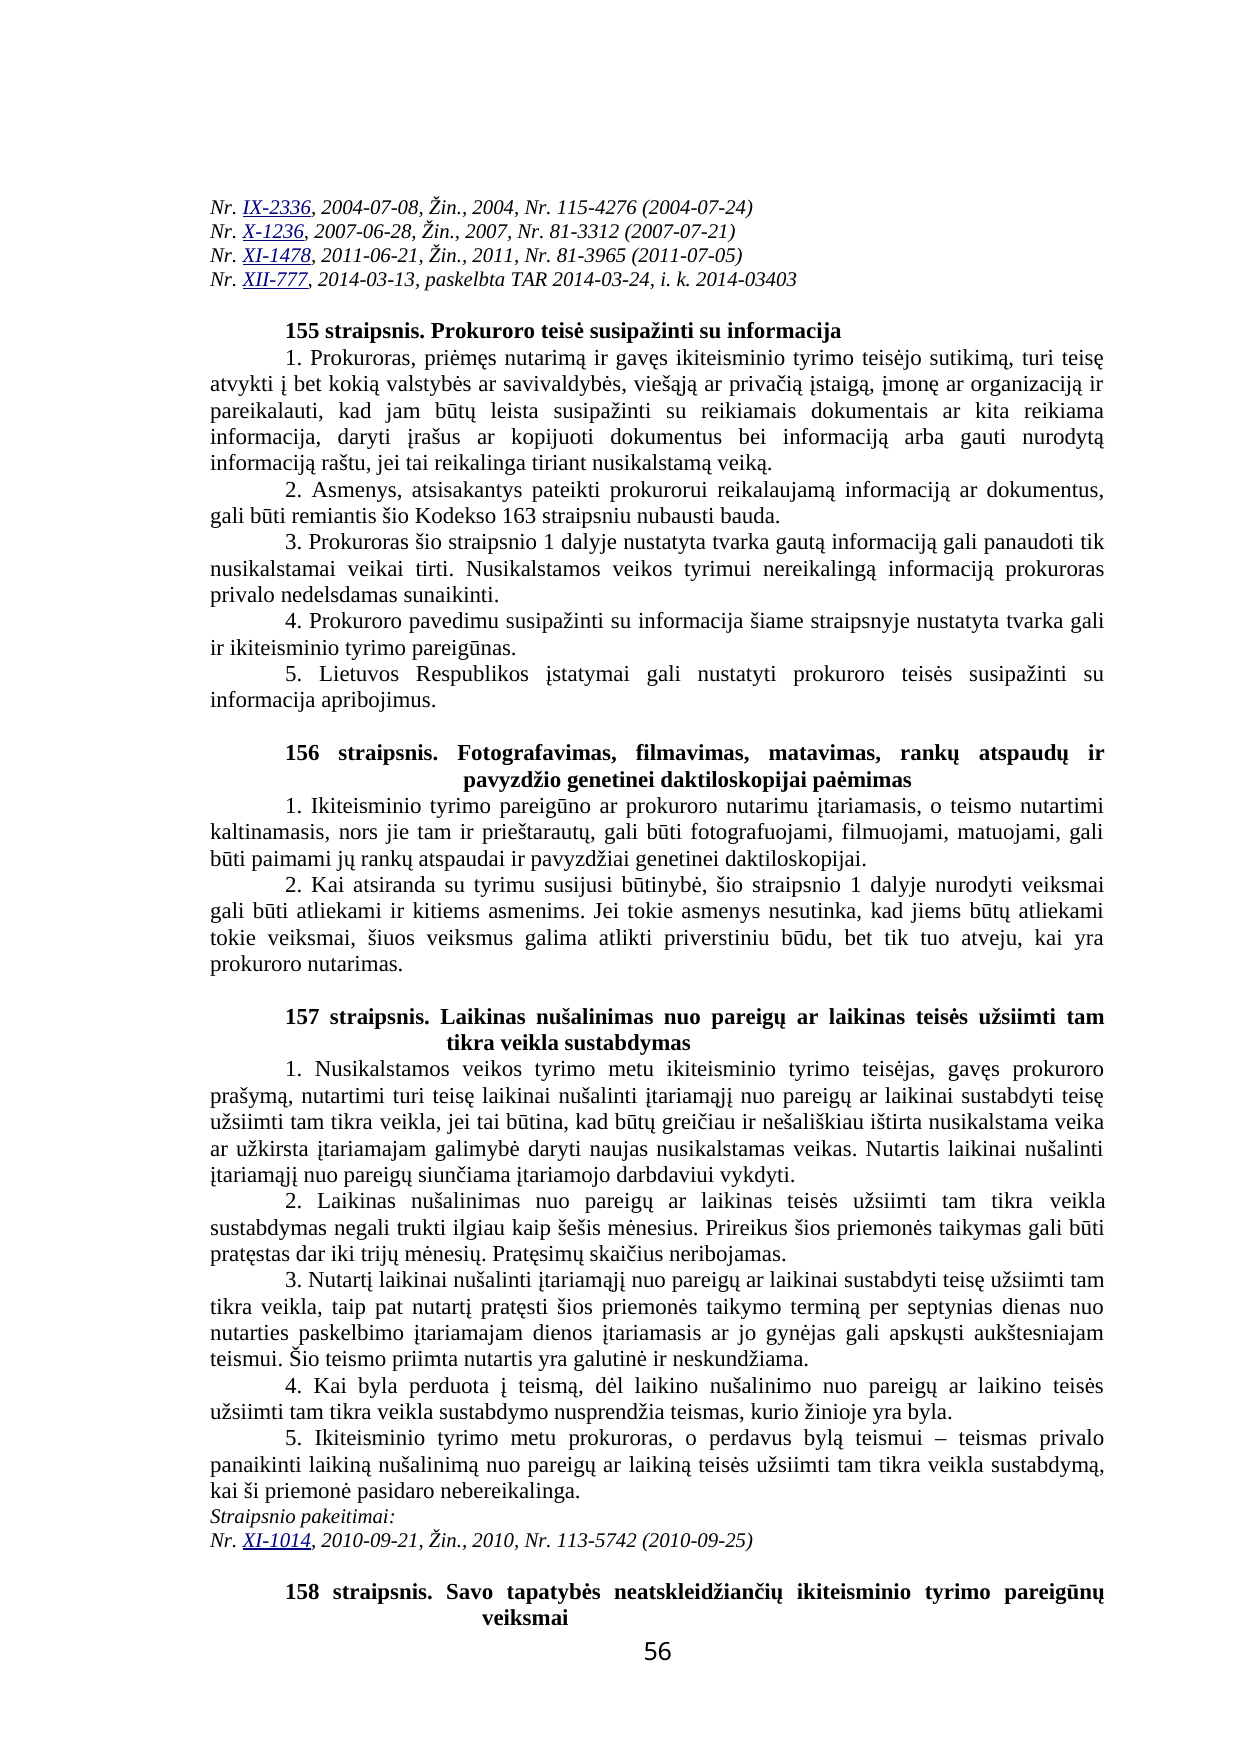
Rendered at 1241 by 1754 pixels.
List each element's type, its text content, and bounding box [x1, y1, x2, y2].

text Nr. XII-777, 2014-03-13, paskelbta TAR 2014-03-24, i. k. 2014-03403 [210, 267, 1106, 291]
text Nr. XI-1478, 2011-06-21, Žin., 2011, Nr. 81-3965 (2011-07-05) [210, 243, 1106, 267]
text 158 straipsnis. Savo tapatybės neatskleidžiančių ikiteisminio tyrimo pareigūnų veiksmai [285, 1578, 1106, 1631]
text 2. Laikinas nušalinimas nuo pareigų ar laikinas teisės užsiimti tam tikra veikla sustabdymas negali trukti ilgiau kaip šešis mėnesius. Prireikus šios priemonės taikymas gali būti pratęstas dar iki trijų mėnesių. Pratęsimų skaičius neribojamas. [210, 1187, 1106, 1266]
text 3. Nutartį laikinai nušalinti įtariamąjį nuo pareigų ar laikinai sustabdyti teisę užsiimti tam tikra veikla, taip pat nutartį pratęsti šios priemonės taikymo terminą per septynias dienas nuo nutarties paskelbimo įtariamajam dienos įtariamasis ar jo gynėjas gali apskųsti aukštesniajam teismui. Šio teismo priimta nutartis yra galutinė ir neskundžiama. [210, 1266, 1106, 1372]
text 156 straipsnis. Fotografavimas, filmavimas, matavimas, rankų atspaudų ir pavyzdžio genetinei daktiloskopijai paėmimas [285, 739, 1106, 792]
text 1. Nusikalstamos veikos tyrimo metu ikiteisminio tyrimo teisėjas, gavęs prokuroro prašymą, nutartimi turi teisę laikinai nušalinti įtariamąjį nuo pareigų ar laikinai sustabdyti teisę užsiimti tam tikra veikla, jei tai būtina, kad būtų greičiau ir nešališkiau ištirta nusikalstama veika ar užkirsta įtariamajam galimybė daryti naujas nusikalstamas veikas. Nutartis laikinai nušalinti įtariamąjį nuo pareigų siunčiama įtariamojo darbdaviui vykdyti. [210, 1056, 1106, 1187]
text Nr. X-1236, 2007-06-28, Žin., 2007, Nr. 81-3312 (2007-07-21) [210, 219, 1106, 243]
text 155 straipsnis. Prokuroro teisė susipažinti su informacija [210, 318, 1106, 344]
text Straipsnio pakeitimai: [210, 1503, 1106, 1528]
text 4. Prokuroro pavedimu susipažinti su informacija šiame straipsnyje nustatyta tvarka gali ir ikiteisminio tyrimo pareigūnas. [210, 607, 1106, 660]
text Nr. XI-1014, 2010-09-21, Žin., 2010, Nr. 113-5742 (2010-09-25) [210, 1528, 1106, 1552]
text 3. Prokuroras šio straipsnio 1 dalyje nustatyta tvarka gautą informaciją gali panaudoti tik nusikalstamai veikai tirti. Nusikalstamos veikos tyrimui nereikalingą informaciją prokuroras privalo nedelsdamas sunaikinti. [210, 528, 1106, 607]
text 2. Asmenys, atsisakantys pateikti prokurorui reikalaujamą informaciją ar dokumentus, gali būti remiantis šio Kodekso 163 straipsniu nubausti bauda. [210, 476, 1106, 528]
text 5. Ikiteisminio tyrimo metu prokuroras, o perdavus bylą teismui – teismas privalo panaikinti laikiną nušalinimą nuo pareigų ar laikiną teisės užsiimti tam tikra veikla sustabdymą, kai ši priemonė pasidaro nebereikalinga. [210, 1424, 1106, 1503]
text 5. Lietuvos Respublikos įstatymai gali nustatyti prokuroro teisės susipažinti su informacija apribojimus. [210, 660, 1106, 713]
text 157 straipsnis. Laikinas nušalinimas nuo pareigų ar laikinas teisės užsiimti tam tikra veikla sustabdymas [285, 1003, 1106, 1056]
text 2. Kai atsiranda su tyrimu susijusi būtinybė, šio straipsnio 1 dalyje nurodyti veiksmai gali būti atliekami ir kitiems asmenims. Jei tokie asmenys nesutinka, kad jiems būtų atliekami tokie veiksmai, šiuos veiksmus galima atlikti priverstiniu būdu, bet tik tuo atveju, kai yra prokuroro nutarimas. [210, 871, 1106, 976]
text 1. Prokuroras, priėmęs nutarimą ir gavęs ikiteisminio tyrimo teisėjo sutikimą, turi teisę atvykti į bet kokią valstybės ar savivaldybės, viešąją ar privačią įstaigą, įmonę ar organizaciją ir pareikalauti, kad jam būtų leista susipažinti su reikiamais dokumentais ar kita reikiama informacija, daryti įrašus ar kopijuoti dokumentus bei informaciją arba gauti nurodytą informaciją raštu, jei tai reikalinga tiriant nusikalstamą veiką. [210, 344, 1106, 476]
text Nr. IX-2336, 2004-07-08, Žin., 2004, Nr. 115-4276 (2004-07-24) [210, 195, 1106, 219]
text 4. Kai byla perduota į teismą, dėl laikino nušalinimo nuo pareigų ar laikino teisės užsiimti tam tikra veikla sustabdymo nusprendžia teismas, kurio žinioje yra byla. [210, 1372, 1106, 1424]
text 1. Ikiteisminio tyrimo pareigūno ar prokuroro nutarimu įtariamasis, o teismo nutartimi kaltinamasis, nors jie tam ir prieštarautų, gali būti fotografuojami, filmuojami, matuojami, gali būti paimami jų rankų atspaudai ir pavyzdžiai genetinei daktiloskopijai. [210, 792, 1106, 871]
